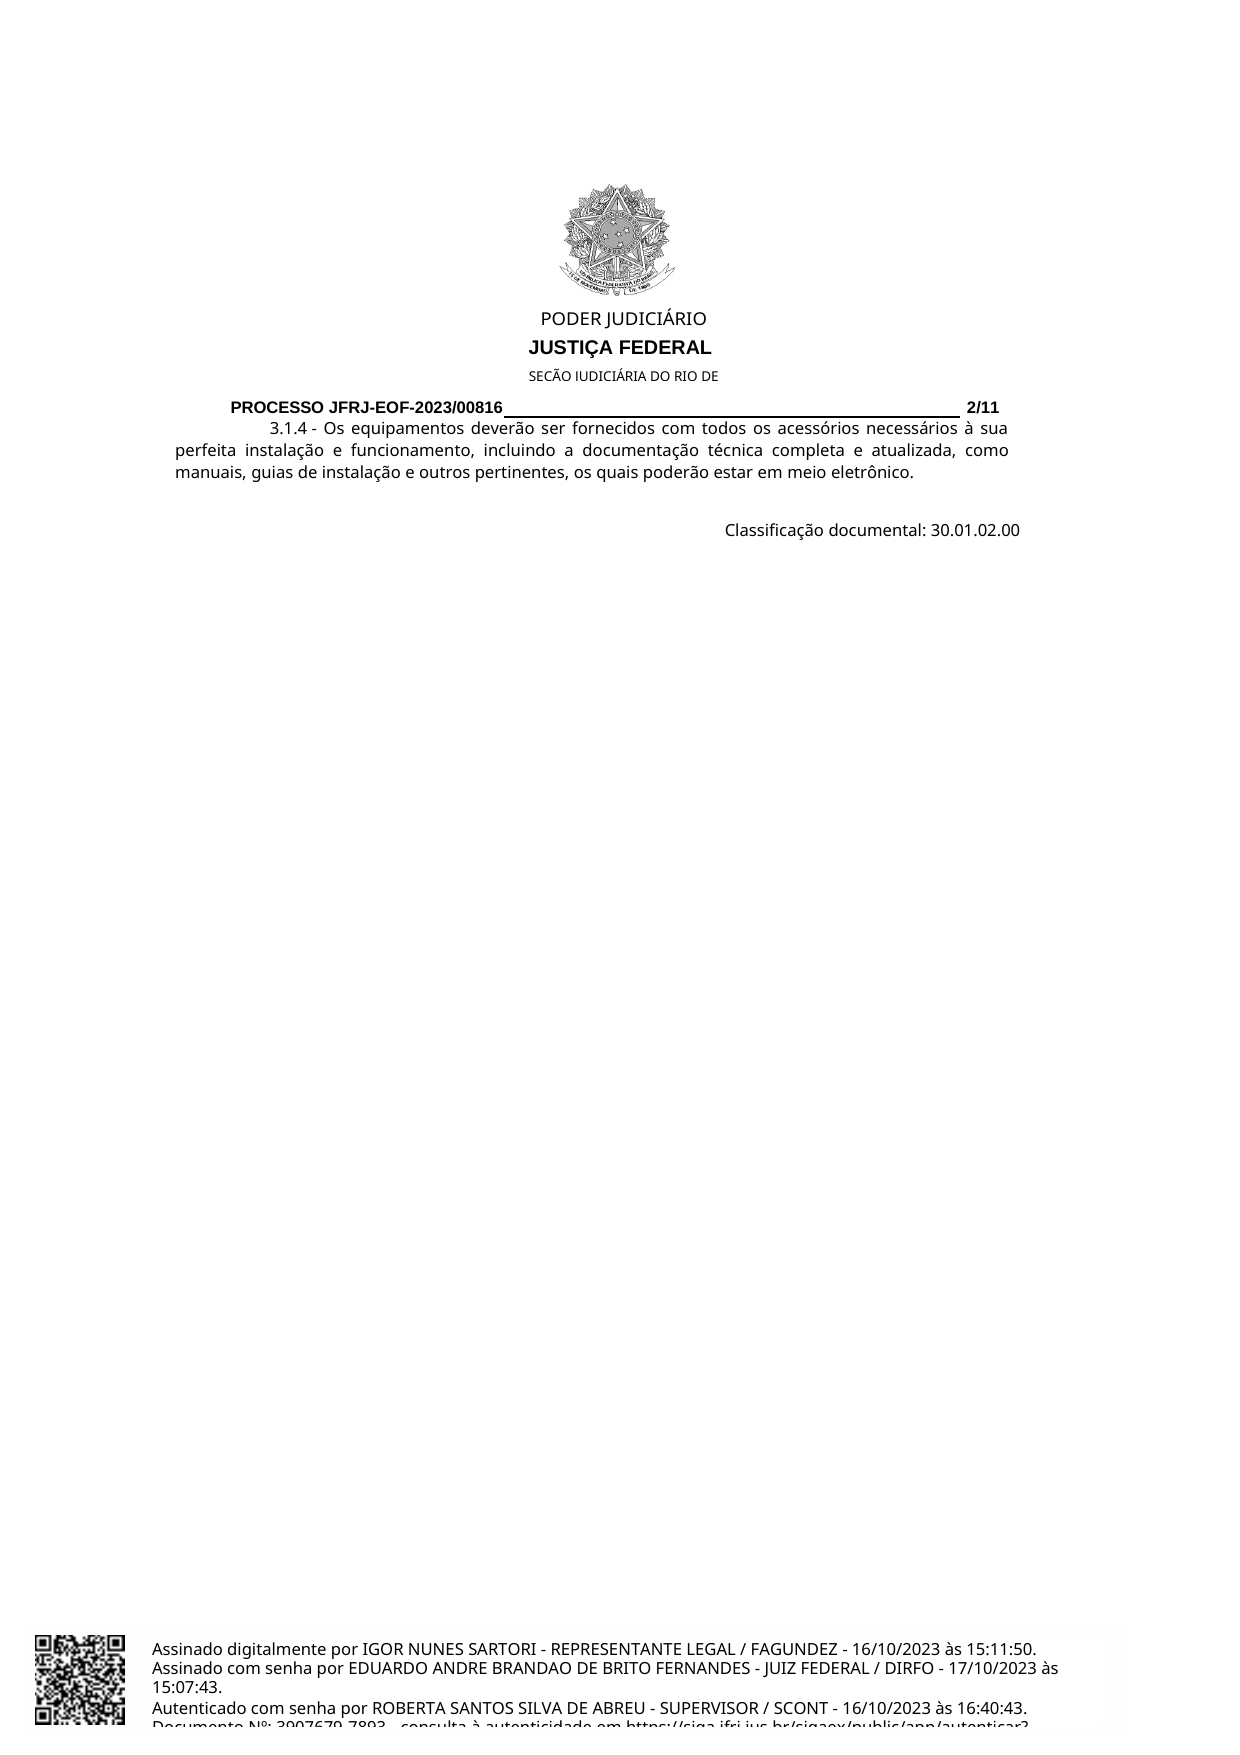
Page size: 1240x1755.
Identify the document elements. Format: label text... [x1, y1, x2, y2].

text Classificação documental: 30.01.02.00 [724, 518, 1239, 541]
list - Os equipamentos deverão ser fornecidos com todos os acessórios necessários à sua perfeita instalação e funcionamento, incluindo a documentação técnica completa e atualizada, como manuais, guias de instalação e outros pertinentes, os quais poderão estar em meio eletrônico. [175, 417, 1010, 483]
